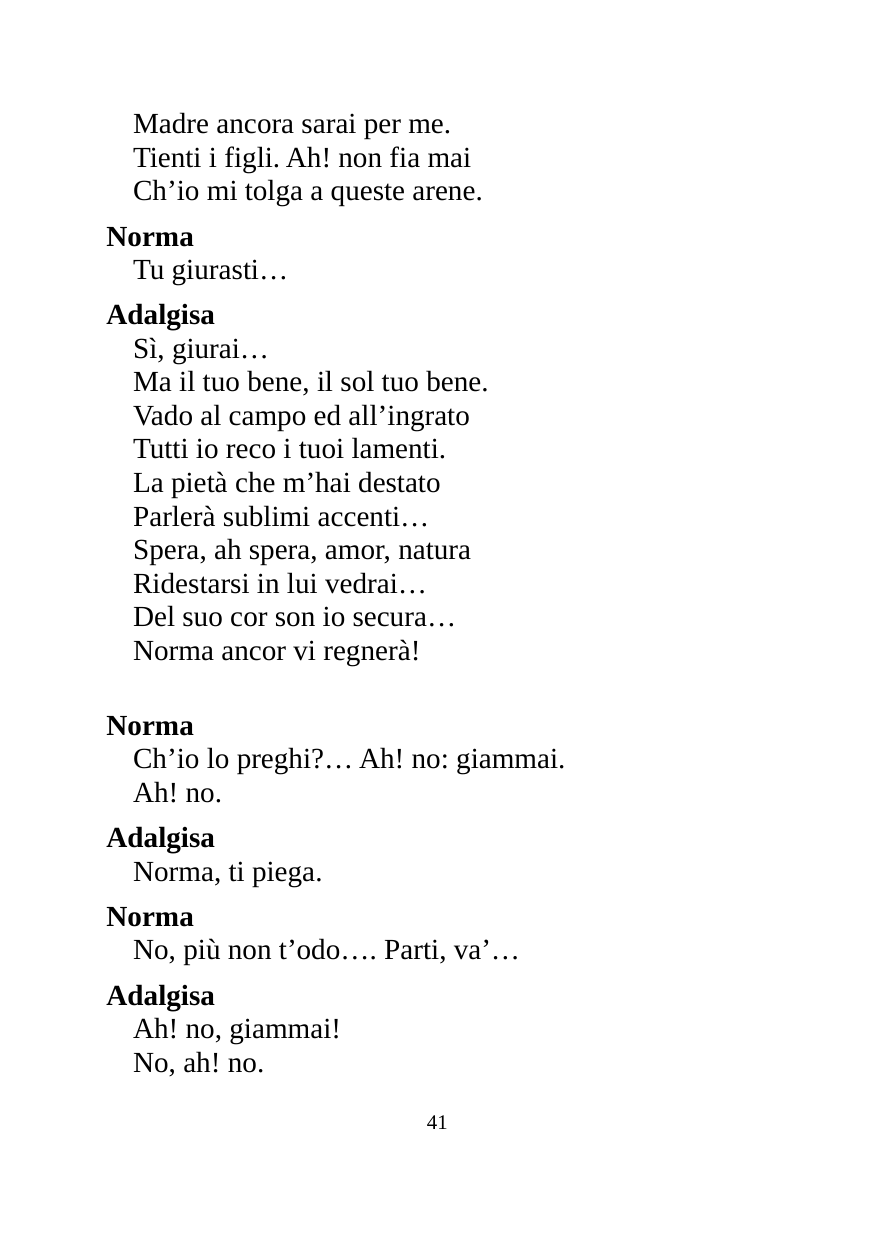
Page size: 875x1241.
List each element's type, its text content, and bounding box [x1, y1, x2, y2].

text Adalgisa [106, 820, 768, 854]
text Adalgisa [106, 297, 768, 331]
text Ch’io lo preghi?… Ah! no: giammai. Ah! no. [133, 741, 768, 808]
text Ah! no, giammai! No, ah! no. [133, 1011, 768, 1078]
text Madre ancora sarai per me. Tienti i figli. Ah! non fia mai Ch’io mi tolga a queste arene. [133, 106, 768, 207]
text Norma [106, 219, 768, 252]
text Norma [106, 708, 768, 741]
text Norma, ti piega. [133, 854, 768, 887]
text Tu giurasti… [133, 252, 768, 286]
text Sì, giurai… Ma il tuo bene, il sol tuo bene. Vado al campo ed all’ingrato Tutti io reco i tuoi lamenti. La pietà che m’hai destato Parlerà sublimi accenti… Spera, ah spera, amor, natura Ridestarsi in lui vedrai… Del suo cor son io secura… Norma ancor vi regnerà! [133, 331, 768, 666]
text No, più non t’odo…. Parti, va’… [133, 932, 768, 966]
text Adalgisa [106, 978, 768, 1011]
text Norma [106, 899, 768, 932]
